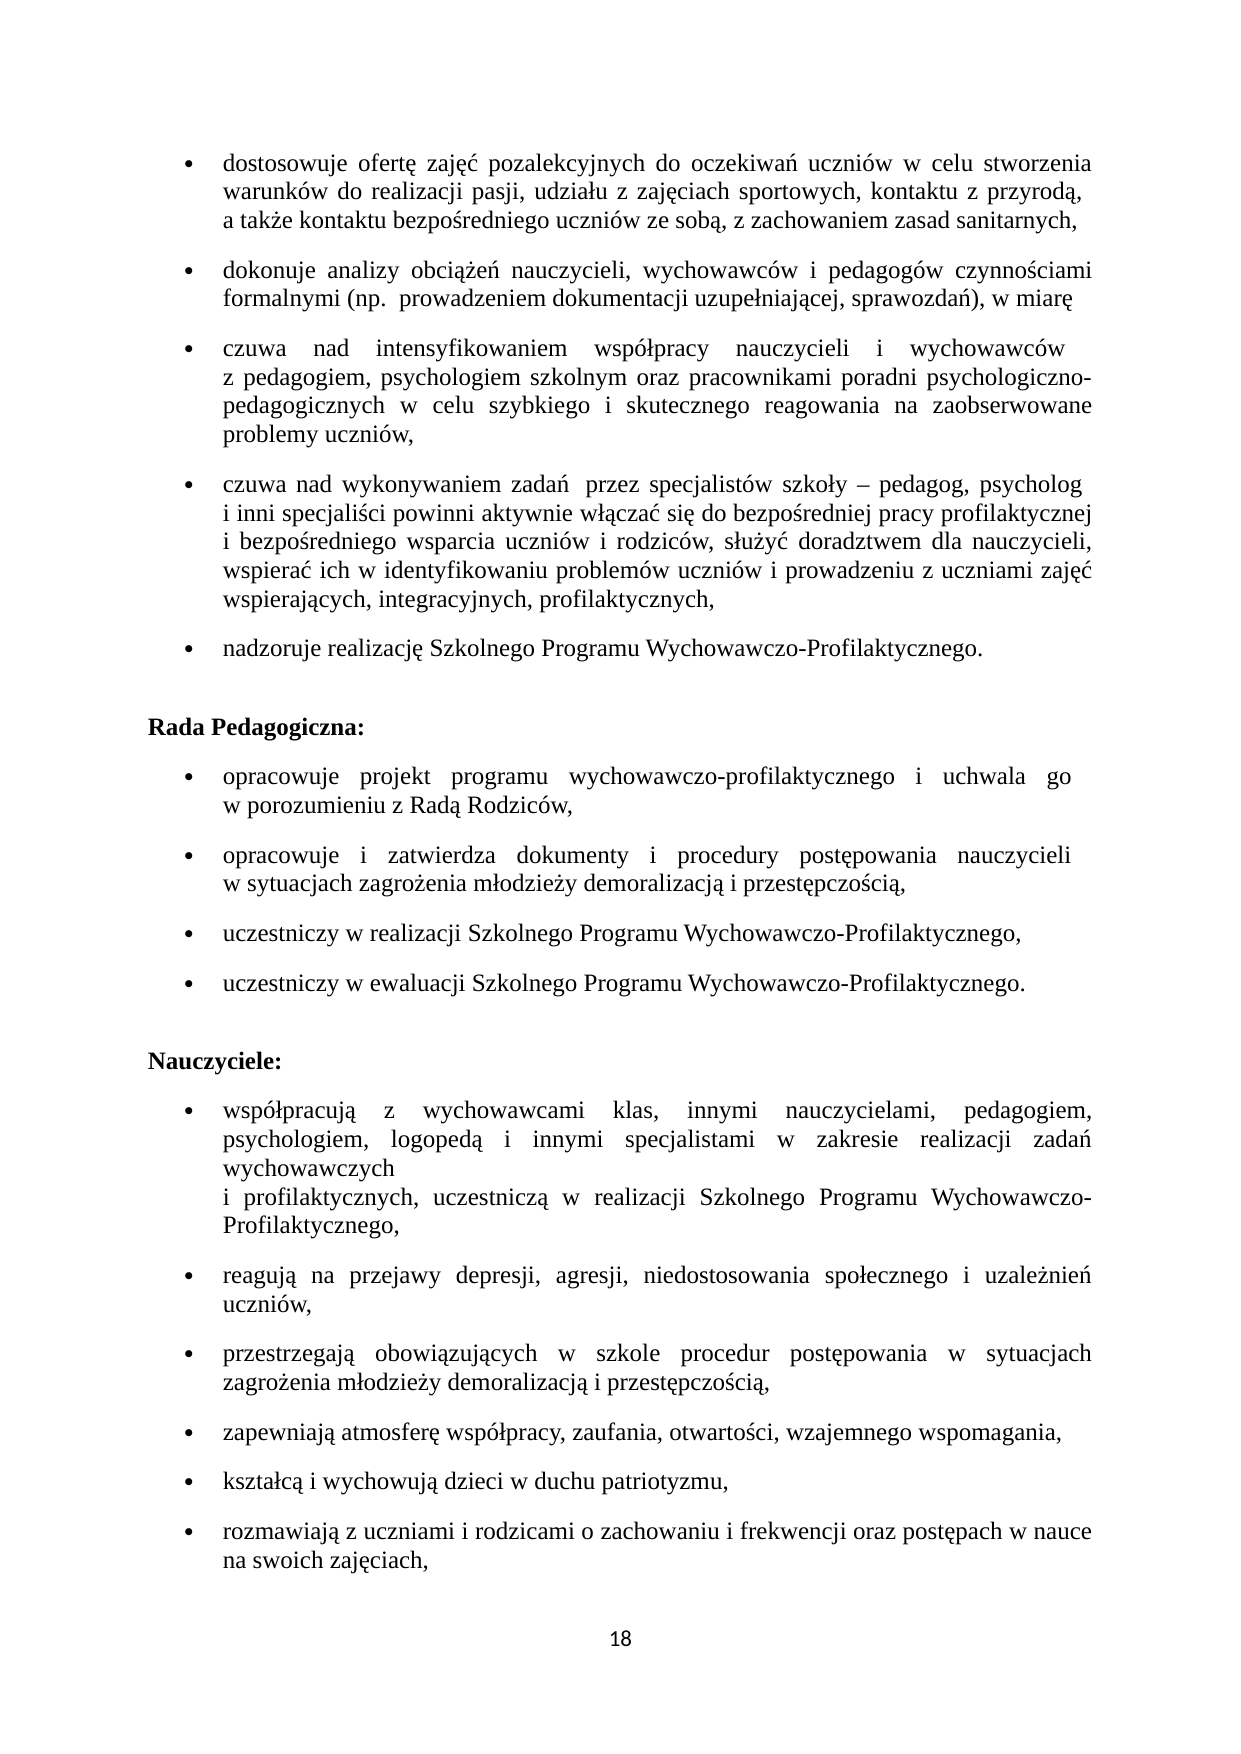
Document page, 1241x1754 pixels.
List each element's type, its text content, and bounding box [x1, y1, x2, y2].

list czuwa nad wykonywaniem zadań przez specjalistów szkoły – pedagog, psycholog i inni specjaliści powinni aktywnie włączać się do bezpośredniej pracy profilaktycznej i bezpośredniego wsparcia uczniów i rodziców, służyć doradztwem dla nauczycieli, wspierać ich w identyfikowaniu problemów uczniów i prowadzeniu z uczniami zajęć wspierających, integracyjnych, profilaktycznych, [185, 469, 1093, 613]
list uczestniczy w realizacji Szkolnego Programu Wychowawczo-Profilaktycznego, [185, 918, 1093, 947]
list czuwa nad intensyfikowaniem współpracy nauczycieli i wychowawców z pedagogiem, psychologiem szkolnym oraz pracownikami poradni psychologiczno-pedagogicznych w celu szybkiego i skutecznego reagowania na zaobserwowane problemy uczniów, [185, 333, 1093, 448]
list nadzoruje realizację Szkolnego Programu Wychowawczo-Profilaktycznego. [185, 633, 1093, 662]
list przestrzegają obowiązujących w szkole procedur postępowania w sytuacjach zagrożenia młodzieży demoralizacją i przestępczością, [185, 1338, 1093, 1396]
text Rada Pedagogiczna: [148, 712, 1093, 741]
list współpracują z wychowawcami klas, innymi nauczycielami, pedagogiem, psychologiem, logopedą i innymi specjalistami w zakresie realizacji zadań wychowawczych i profilaktycznych, uczestniczą w realizacji Szkolnego Programu Wychowawczo-Profilaktycznego, [185, 1096, 1093, 1239]
list opracowuje projekt programu wychowawczo-profilaktycznego i uchwala go w porozumieniu z Radą Rodziców, [185, 761, 1093, 819]
text Nauczyciele: [148, 1046, 1093, 1075]
list rozmawiają z uczniami i rodzicami o zachowaniu i frekwencji oraz postępach w nauce na swoich zajęciach, [185, 1516, 1093, 1573]
list opracowuje i zatwierdza dokumenty i procedury postępowania nauczycieli w sytuacjach zagrożenia młodzieży demoralizacją i przestępczością, [185, 840, 1093, 897]
list zapewniają atmosferę współpracy, zaufania, otwartości, wzajemnego wspomagania, [185, 1417, 1093, 1446]
list kształcą i wychowują dzieci w duchu patriotyzmu, [185, 1466, 1093, 1495]
list dokonuje analizy obciążeń nauczycieli, wychowawców i pedagogów czynnościami formalnymi (np. prowadzeniem dokumentacji uzupełniającej, sprawozdań), w miarę [185, 255, 1093, 312]
list uczestniczy w ewaluacji Szkolnego Programu Wychowawczo-Profilaktycznego. [185, 968, 1093, 996]
list reagują na przejawy depresji, agresji, niedostosowania społecznego i uzależnień uczniów, [185, 1260, 1093, 1318]
list dostosowuje ofertę zajęć pozalekcyjnych do oczekiwań uczniów w celu stworzenia warunków do realizacji pasji, udziału z zajęciach sportowych, kontaktu z przyrodą, a także kontaktu bezpośredniego uczniów ze sobą, z zachowaniem zasad sanitarnych, [185, 148, 1093, 234]
